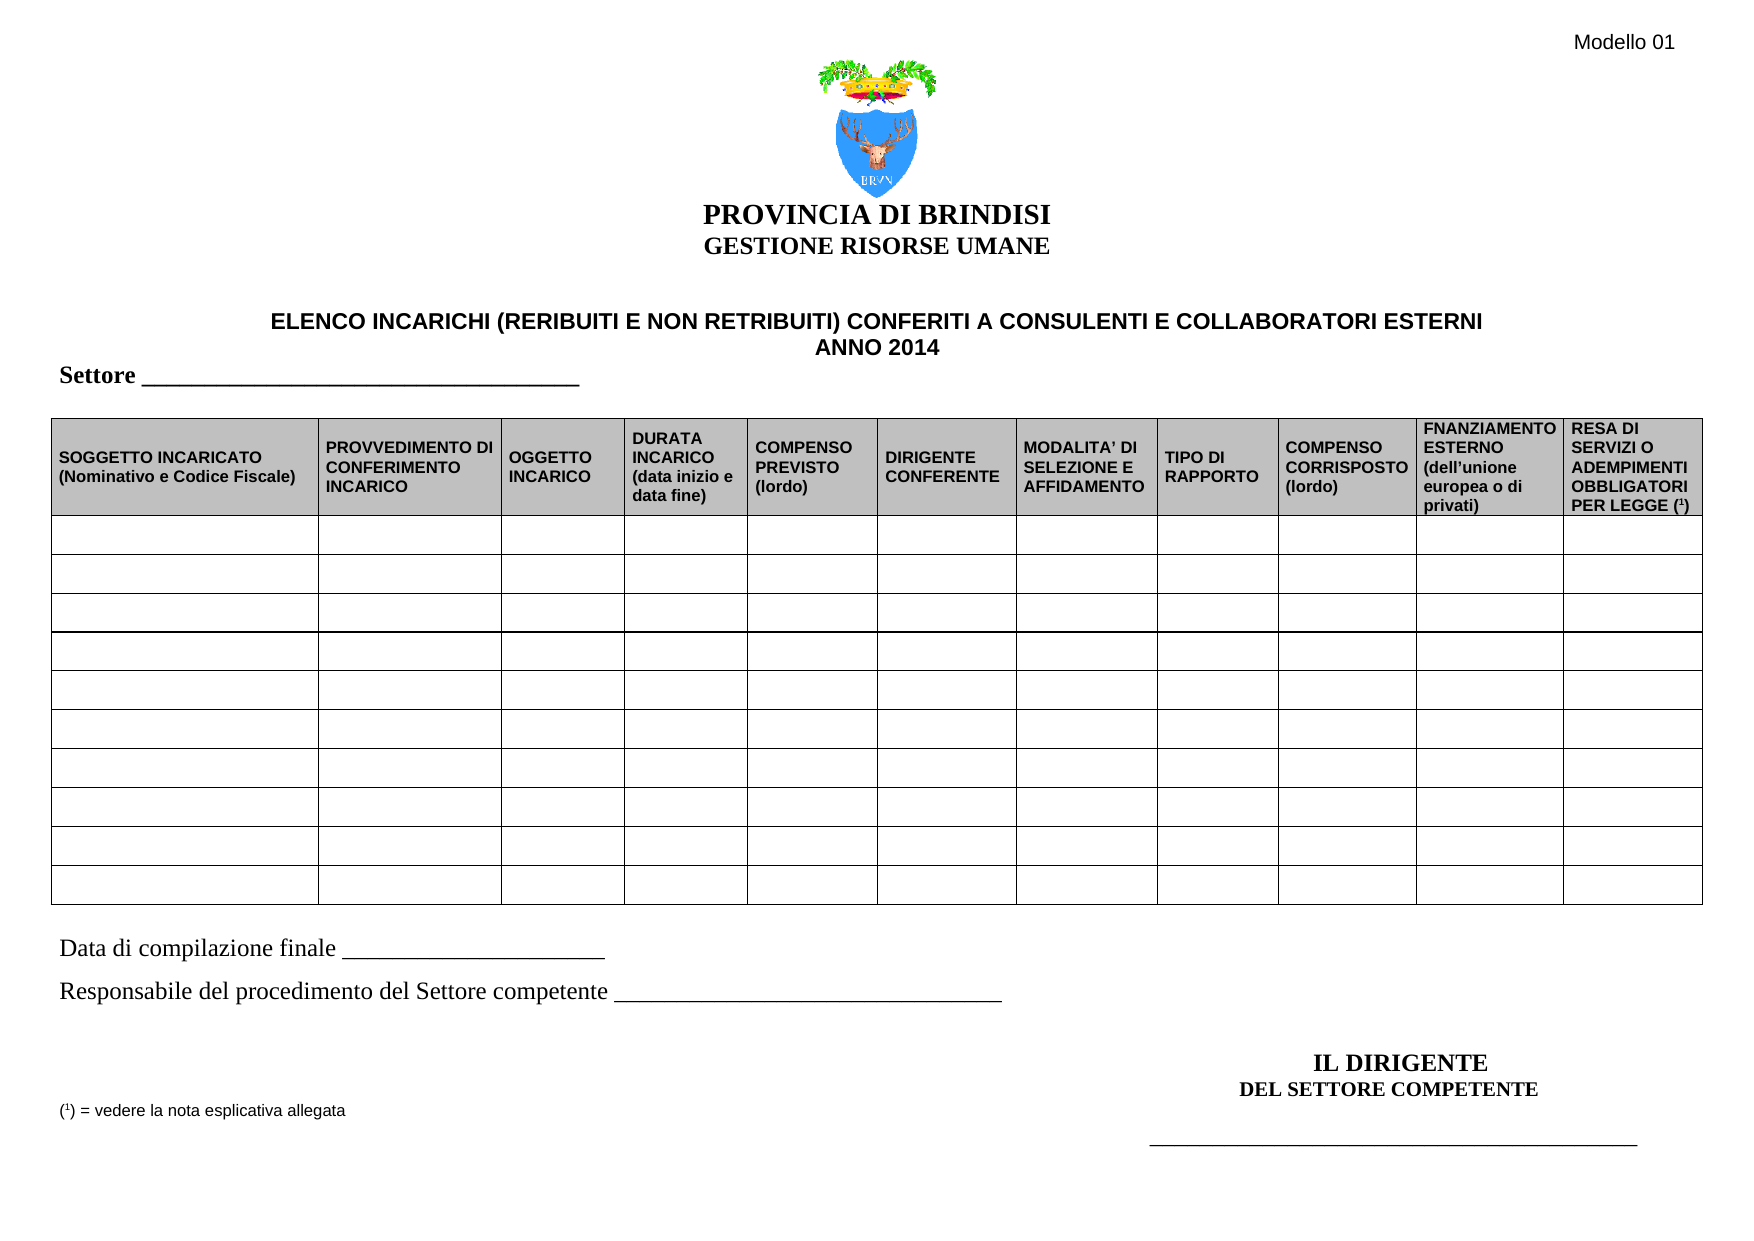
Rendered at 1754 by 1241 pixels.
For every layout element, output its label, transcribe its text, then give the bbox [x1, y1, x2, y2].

table_cell [319, 594, 501, 631]
text Settore ___________________________________ [59, 361, 1695, 389]
table_cell [319, 788, 501, 826]
table_header PROVVEDIMENTO DI CONFERIMENTO INCARICO [319, 419, 501, 515]
table_cell [1017, 594, 1157, 631]
table_cell [1017, 671, 1157, 709]
table_header COMPENSO CORRISPOSTO (lordo) [1279, 419, 1416, 515]
table_cell [502, 749, 624, 787]
table_cell [319, 671, 501, 709]
table_cell [1279, 594, 1416, 631]
subtitle DEL SETTORE COMPETENTE [1165, 1077, 1695, 1101]
table_cell [1279, 671, 1416, 709]
table_cell [748, 594, 877, 631]
table_cell [1417, 866, 1563, 903]
table_cell [1017, 633, 1157, 670]
table_cell [1279, 788, 1416, 826]
table_cell [1158, 866, 1278, 903]
table_cell [625, 555, 747, 593]
table_cell [1417, 555, 1563, 593]
table_cell [748, 866, 877, 903]
table_cell [1158, 516, 1278, 554]
table_cell [748, 827, 877, 864]
table_cell [1417, 749, 1563, 787]
table_cell [52, 516, 318, 554]
table_header RESA DI SERVIZI O ADEMPIMENTI OBBLIGATORI PER LEGGE (1) [1564, 419, 1702, 515]
table_cell [748, 788, 877, 826]
table_cell [1279, 866, 1416, 903]
table_cell [878, 633, 1016, 670]
table_cell [52, 827, 318, 864]
table_cell [878, 866, 1016, 903]
table_cell [1158, 827, 1278, 864]
table_header FNANZIAMENTO ESTERNO (dell’unione europea o di privati) [1417, 419, 1563, 515]
table_cell [1158, 710, 1278, 748]
table_cell [1017, 788, 1157, 826]
table_cell [1417, 633, 1563, 670]
table_cell [1158, 749, 1278, 787]
table_cell [502, 866, 624, 903]
text Provincia di Brindisi [59, 197, 1695, 231]
table_cell [878, 555, 1016, 593]
table_header MODALITA’ DI SELEZIONE E AFFIDAMENTO [1017, 419, 1157, 515]
table_cell [1564, 555, 1702, 593]
table_cell [502, 710, 624, 748]
table_cell [748, 671, 877, 709]
table_cell [1417, 671, 1563, 709]
table_cell [878, 788, 1016, 826]
table_cell [1158, 594, 1278, 631]
table_cell [1417, 827, 1563, 864]
table_cell [625, 866, 747, 903]
table_cell [1279, 633, 1416, 670]
table_cell [1417, 594, 1563, 631]
table_cell [1017, 710, 1157, 748]
table_header COMPENSO PREVISTO (lordo) [748, 419, 877, 515]
table_cell [1564, 710, 1702, 748]
text Data di compilazione finale _____________________ [59, 933, 1695, 962]
table_cell [878, 749, 1016, 787]
table_cell [1564, 633, 1702, 670]
table_cell [878, 671, 1016, 709]
table_cell [748, 633, 877, 670]
table_cell [1564, 749, 1702, 787]
table_cell [502, 633, 624, 670]
table_cell [748, 555, 877, 593]
table_cell [878, 710, 1016, 748]
subtitle IL DIRIGENTE [1092, 1048, 1695, 1077]
table_cell [625, 710, 747, 748]
text ANNO 2014 [59, 334, 1695, 361]
table_cell [502, 516, 624, 554]
table_cell [502, 671, 624, 709]
table_cell [502, 594, 624, 631]
table_cell [502, 827, 624, 864]
table_cell [1279, 516, 1416, 554]
table_cell [52, 710, 318, 748]
table_cell [319, 710, 501, 748]
table_header DIRIGENTE CONFERENTE [878, 419, 1016, 515]
table_cell [625, 749, 747, 787]
subtitle ELENCO INCARICHI (RERIBUITI E NON RETRIBUITI) CONFERITI A CONSULENTI E COLLABORATORI ESTERNI [59, 308, 1695, 334]
table_cell [52, 788, 318, 826]
text Responsabile del procedimento del Settore competente _______________________________ [59, 976, 1695, 1005]
table_cell [1417, 516, 1563, 554]
table_cell [878, 516, 1016, 554]
table_cell [319, 633, 501, 670]
table_cell [502, 788, 624, 826]
table_cell [1158, 788, 1278, 826]
table_cell [625, 788, 747, 826]
table_cell [319, 555, 501, 593]
table_cell [748, 516, 877, 554]
table_cell [1564, 827, 1702, 864]
table_cell [625, 594, 747, 631]
table_cell [878, 827, 1016, 864]
table_cell [748, 749, 877, 787]
text gestione risorse umane [59, 231, 1695, 260]
table_cell [1279, 555, 1416, 593]
table_cell [319, 749, 501, 787]
table_cell [319, 827, 501, 864]
table_cell [52, 866, 318, 903]
table_cell [1564, 866, 1702, 903]
table_cell [1158, 671, 1278, 709]
table_header OGGETTO INCARICO [502, 419, 624, 515]
table_cell [1017, 866, 1157, 903]
text Modello 01 [1330, 29, 1675, 53]
table_cell [1279, 710, 1416, 748]
table_cell [748, 710, 877, 748]
table_cell [1017, 555, 1157, 593]
table_cell [52, 749, 318, 787]
table_cell [1017, 827, 1157, 864]
table_cell [1564, 594, 1702, 631]
table_cell [52, 671, 318, 709]
table_cell [319, 866, 501, 903]
table_cell [1017, 749, 1157, 787]
table_cell [1564, 788, 1702, 826]
table_cell [1158, 633, 1278, 670]
table_cell [1417, 710, 1563, 748]
table_header SOGGETTO INCARICATO (Nominativo e Codice Fiscale) [52, 419, 318, 515]
table_cell [319, 516, 501, 554]
table_cell [1158, 555, 1278, 593]
table_cell [1417, 788, 1563, 826]
table_cell [502, 555, 624, 593]
table_header TIPO DI RAPPORTO [1158, 419, 1278, 515]
table_cell [1564, 516, 1702, 554]
table_cell [52, 594, 318, 631]
table_cell [878, 594, 1016, 631]
table_cell [625, 633, 747, 670]
text _______________________________________ [1092, 1120, 1695, 1149]
table_cell [625, 516, 747, 554]
text (1) = vedere la nota esplicativa allegata [59, 1101, 1695, 1120]
table_cell [1279, 827, 1416, 864]
table_cell [52, 555, 318, 593]
table_cell [1279, 749, 1416, 787]
table_cell [625, 671, 747, 709]
table_header DURATA INCARICO (data inizio e data fine) [625, 419, 747, 515]
table_cell [52, 633, 318, 670]
table_cell [1564, 671, 1702, 709]
table_cell [1017, 516, 1157, 554]
table_cell [625, 827, 747, 864]
